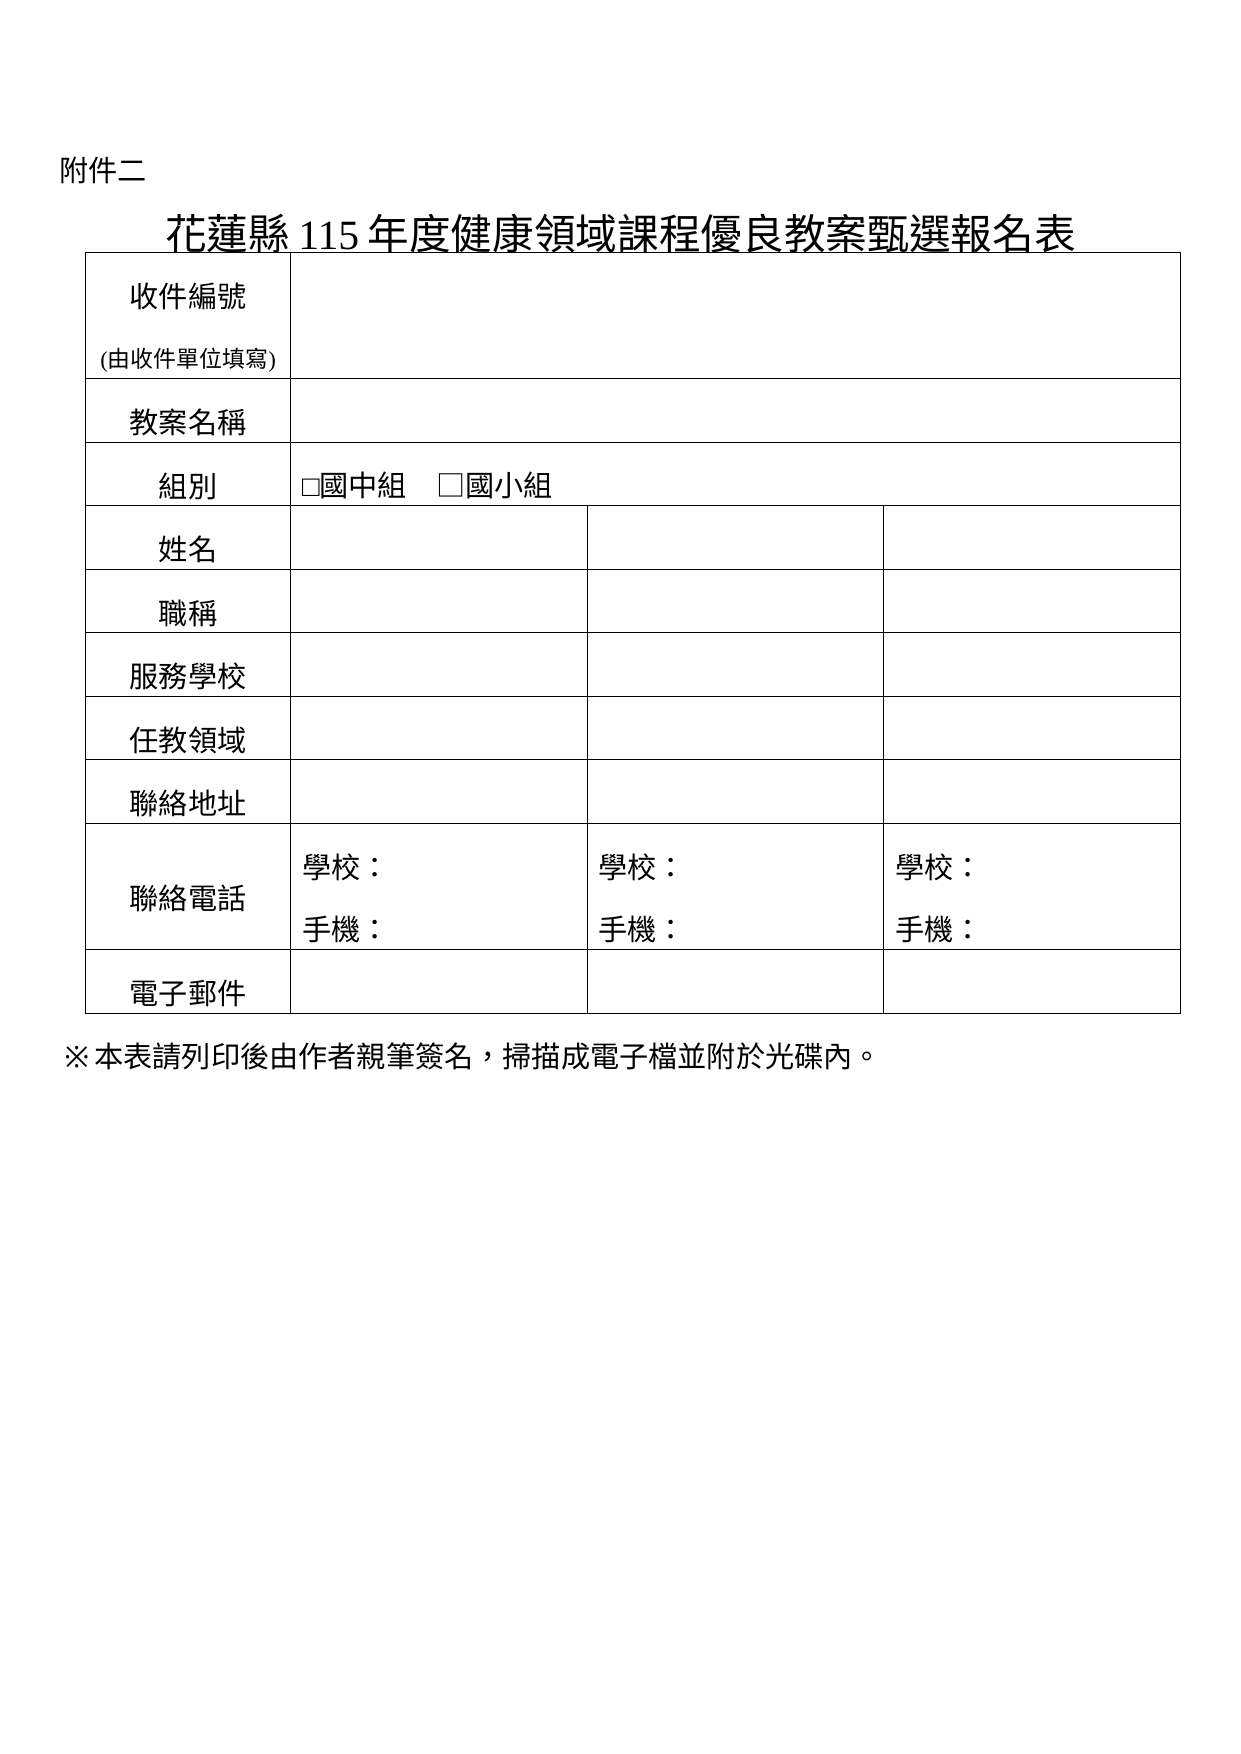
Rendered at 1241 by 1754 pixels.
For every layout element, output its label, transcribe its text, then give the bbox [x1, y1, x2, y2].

text 附件二 [59, 127, 1181, 189]
table_cell 學校： 手機： [291, 824, 587, 949]
table_cell 聯絡電話 [86, 824, 290, 949]
table_cell [884, 697, 1180, 759]
table_cell 服務學校 [86, 633, 290, 696]
table_cell 任教領域 [86, 697, 290, 759]
table_cell 學校： 手機： [884, 824, 1180, 949]
table_cell [588, 950, 883, 1012]
table_cell [884, 760, 1180, 823]
text ※本表請列印後由作者親筆簽名，掃描成電子檔並附於光碟內。 [59, 1013, 1181, 1076]
table_cell □國中組 □國小組 [291, 443, 1180, 505]
table_cell [291, 633, 587, 696]
table_cell [291, 760, 587, 823]
table_cell [884, 506, 1180, 569]
table_cell 職稱 [86, 570, 290, 632]
table_cell 電子郵件 [86, 950, 290, 1012]
table_cell [884, 950, 1180, 1012]
table_cell [588, 506, 883, 569]
table_cell [291, 950, 587, 1012]
table_cell 聯絡地址 [86, 760, 290, 823]
table_header 收件編號 (由收件單位填寫) [86, 253, 290, 378]
table_cell 組別 [86, 443, 290, 505]
table_cell [588, 570, 883, 632]
table_cell [588, 697, 883, 759]
table_cell [884, 633, 1180, 696]
table_cell [291, 697, 587, 759]
table_cell [588, 760, 883, 823]
table_cell [291, 379, 1180, 442]
table_cell 學校： 手機： [588, 824, 883, 949]
table_cell [291, 506, 587, 569]
table_cell 教案名稱 [86, 379, 290, 442]
table_cell 姓名 [86, 506, 290, 569]
table_cell [291, 570, 587, 632]
table_header [291, 253, 1180, 378]
text 花蓮縣115年度健康領域課程優良教案甄選報名表 [59, 189, 1181, 252]
table_cell [884, 570, 1180, 632]
table_cell [588, 633, 883, 696]
